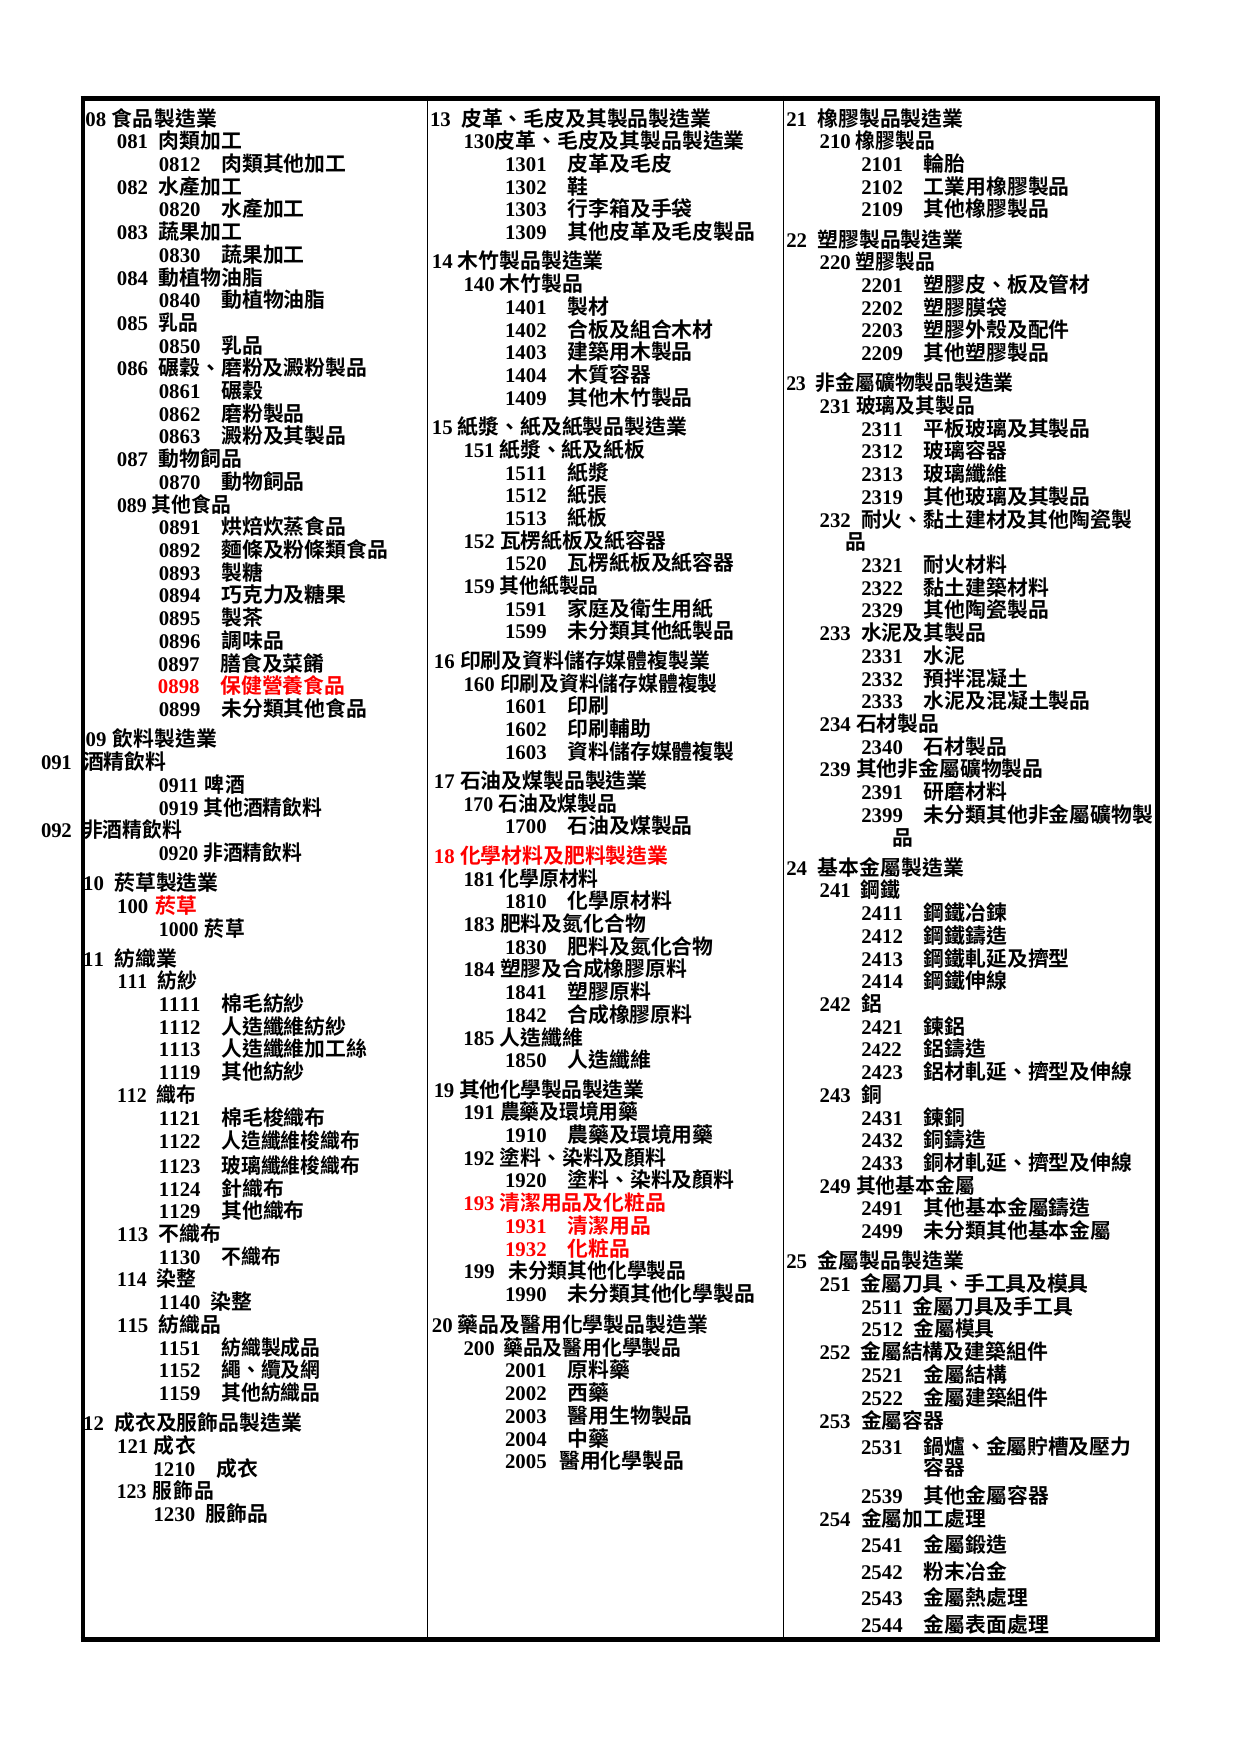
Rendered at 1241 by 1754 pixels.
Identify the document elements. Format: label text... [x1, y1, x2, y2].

table_header 13 皮革、毛皮及其製品製造業 130皮革、毛皮及其製品製造業 1301 皮革及毛皮 1302 鞋 1303 行李箱及手袋 1309 其他皮革及毛皮製品 14 木竹製品製造業 140 木竹製品 1401 製材 1402 合板及組合木材 1403 建築用木製品 1404 木質容器 1409 其他木竹製品 15 紙漿、紙及紙製品製造業 151 紙漿、紙及紙板 1511 紙漿 1512 紙張 1513 紙板 152 瓦楞紙板及紙容器 1520 瓦楞紙板及紙容器 159 其他紙製品 1591 家庭及衛生用紙 1599 未分類其他紙製品 16 印刷及資料儲存媒體複製業 160 印刷及資料儲存媒體複製 1601 印刷 1602 印刷輔助 1603 資料儲存媒體複製 17 石油及煤製品製造業 170 石油及煤製品 1700 石油及煤製品 18 化學材料及肥料製造業 181 化學原材料 1810 化學原材料 183 肥料及氮化合物 1830 肥料及氮化合物 184 塑膠及合成橡膠原料 1841 塑膠原料 1842 合成橡膠原料 185 人造纖維 1850 人造纖維 19 其他化學製品製造業 191 農藥及環境用藥 1910 農藥及環境用藥 192 塗料、染料及顏料 1920 塗料、染料及顏料 193 清潔用品及化粧品 1931 清潔用品 1932 化粧品 199 未分類其他化學製品 1990 未分類其他化學製品 20 藥品及醫用化學製品製造業 200 藥品及醫用化學製品 2001 原料藥 2002 西藥 2003 醫用生物製品 2004 中藥 醫用化學製品 [428, 101, 783, 1637]
table_header 08 食品製造業 肉類加工 0812 肉類其他加工 水產加工 0820 水產加工 蔬果加工 0830 蔬果加工 動植物油脂 0840 動植物油脂 乳品 0850 乳品 碾穀、磨粉及澱粉製品 0861 碾穀 0862 磨粉製品 0863 澱粉及其製品 動物飼品 0870 動物飼品 089 其他食品 0891 烘焙炊蒸食品 0892 麵條及粉條類食品 0893 製糖 0894 巧克力及糖果 0895 製茶 0896 調味品 0897 膳食及菜餚 0898 保健營養食品 0899 未分類其他食品 09 飲料製造業 酒精飲料 0911 啤酒 0919 其他酒精飲料 非酒精飲料 0920 非酒精飲料 10 菸草製造業 100 菸草 1000 菸草 11 紡織業 111 紡紗 1111 棉毛紡紗 1112 人造纖維紡紗 1113 人造纖維加工絲 1119 其他紡紗 112 織布 1121 棉毛梭織布 1122 人造纖維梭織布 1123 玻璃纖維梭織布 1124 針織布 1129 其他織布 113 不織布 1130 不織布 114 染整 1140 染整 115 紡織品 1151 紡織製成品 1152 繩、纜及網 1159 其他紡織品 12 成衣及服飾品製造業 121 成衣 1210 成衣 123 服飾品 1230 服飾品 [85, 101, 427, 1637]
table_header 21 橡膠製品製造業 210 橡膠製品 2101 輪胎 2102 工業用橡膠製品 2109 其他橡膠製品 22 塑膠製品製造業 220 塑膠製品 2201 塑膠皮、板及管材 2202 塑膠膜袋 2203 塑膠外殼及配件 2209 其他塑膠製品 23 非金屬礦物製品製造業 231 玻璃及其製品 2311 平板玻璃及其製品 2312 玻璃容器 2313 玻璃纖維 2319 其他玻璃及其製品 232 耐火、黏土建材及其他陶瓷製 品 2321 耐火材料 2322 黏土建築材料 2329 其他陶瓷製品 233 水泥及其製品 2331 水泥 2332 預拌混凝土 2333 水泥及混凝土製品 234 石材製品 2340 石材製品 239 其他非金屬礦物製品 2391 研磨材料 2399 未分類其他非金屬礦物製 品 24 基本金屬製造業 241 鋼鐵 2411 鋼鐵冶鍊 2412 鋼鐵鑄造 2413 鋼鐵軋延及擠型 2414 鋼鐵伸線 242 鋁 2421 鍊鋁 2422 鋁鑄造 2423 鋁材軋延、擠型及伸線 243 銅 2431 鍊銅 2432 銅鑄造 2433 銅材軋延、擠型及伸線 249 其他基本金屬 2491 其他基本金屬鑄造 2499 未分類其他基本金屬 25 金屬製品製造業 251 金屬刀具、手工具及模具 2511 金屬刀具及手工具 2512 金屬模具 252 金屬結構及建築組件 2521 金屬結構 2522 金屬建築組件 253 金屬容器 2531 鍋爐、金屬貯槽及壓力容器 2539 其他金屬容器 254 金屬加工處理 2541 金屬鍛造 2542 粉末冶金 2543 金屬熱處理 2544 金屬表面處理 [784, 101, 1155, 1637]
